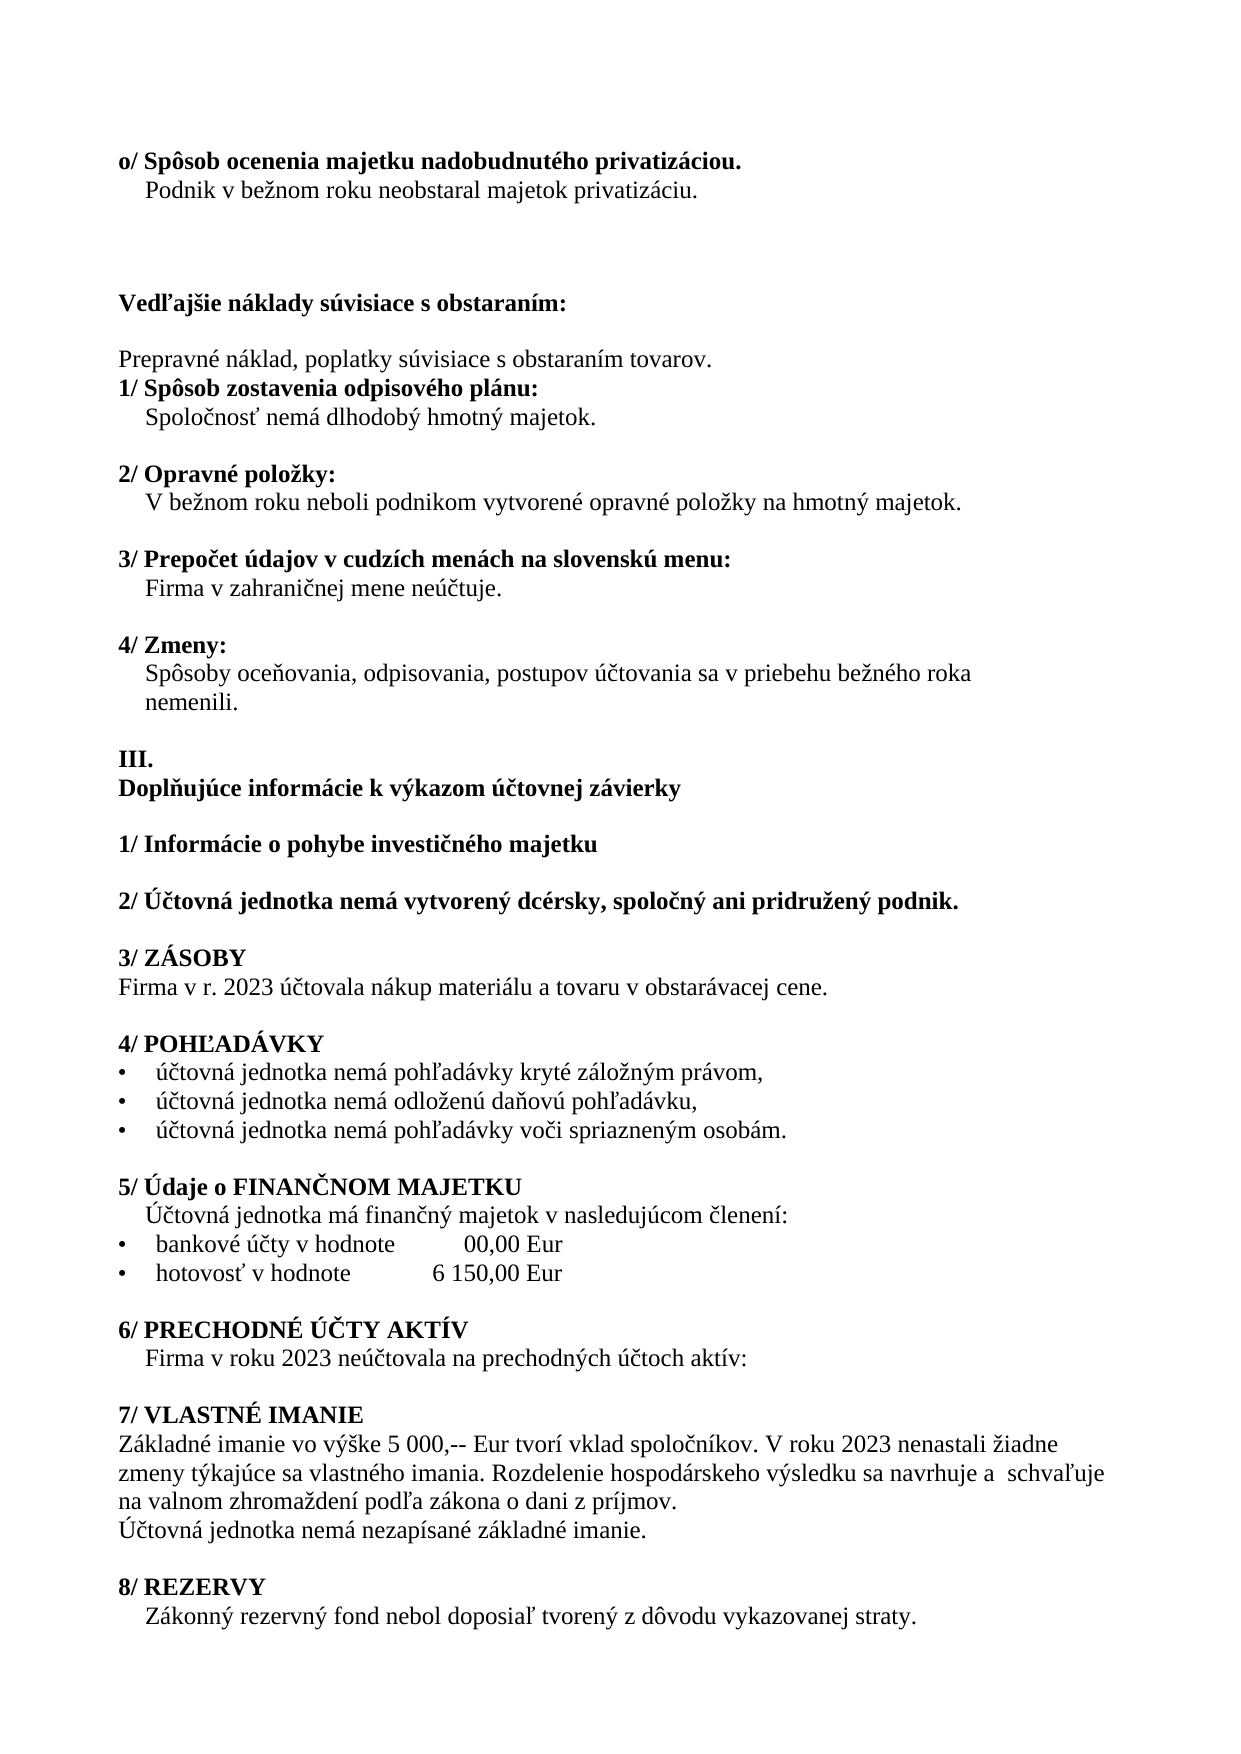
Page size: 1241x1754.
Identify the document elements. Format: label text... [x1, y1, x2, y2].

text 2/ Účtovná jednotka nemá vytvorený dcérsky, spoločný ani pridružený podnik. [118, 886, 1122, 915]
text Základné imanie vo výške 5 000,-- Eur tvorí vklad spoločníkov. V roku 2023 nenastali žiadne zmeny týkajúce sa vlastného imania. Rozdelenie hospodárskeho výsledku sa navrhuje a schvaľuje na valnom zhromaždení podľa zákona o dani z príjmov. [118, 1429, 1122, 1515]
text Účtovná jednotka nemá nezapísané základné imanie. [118, 1515, 1122, 1544]
text 3/ ZÁSOBY [118, 943, 1122, 972]
text 4/ Zmeny: [118, 630, 1122, 658]
text III. [118, 744, 1122, 773]
text Vedľajšie náklady súvisiace s obstaraním: [118, 288, 1122, 316]
text 1/ Spôsob zostavenia odpisového plánu: [118, 373, 1122, 402]
text Účtovná jednotka má finančný majetok v nasledujúcom členení: [118, 1200, 1122, 1229]
text 3/ Prepočet údajov v cudzích menách na slovenskú menu: [118, 544, 1122, 573]
list bankové účty v hodnote 00,00 Eur [81, 1229, 1122, 1258]
list hotovosť v hodnote 6 150,00 Eur [81, 1258, 1122, 1287]
list účtovná jednotka nemá odloženú daňovú pohľadávku, [81, 1086, 1122, 1115]
text 6/ PRECHODNÉ ÚČTY AKTÍV [118, 1315, 1122, 1343]
text Spôsoby oceňovania, odpisovania, postupov účtovania sa v priebehu bežného roka nemenili. [118, 658, 1122, 716]
text V bežnom roku neboli podnikom vytvorené opravné položky na hmotný majetok. [118, 487, 1122, 516]
text Spoločnosť nemá dlhodobý hmotný majetok. [118, 402, 1122, 431]
text Firma v r. 2023 účtovala nákup materiálu a tovaru v obstarávacej cene. [118, 972, 1122, 1001]
text Firma v zahraničnej mene neúčtuje. [118, 573, 1122, 602]
text 2/ Opravné položky: [118, 459, 1122, 487]
text Doplňujúce informácie k výkazom účtovnej závierky [118, 773, 1122, 802]
text 8/ REZERVY [118, 1572, 1122, 1601]
text o/ Spôsob ocenenia majetku nadobudnutého privatizáciou. [118, 146, 1122, 175]
text 1/ Informácie o pohybe investičného majetku [118, 829, 1122, 858]
text Podnik v bežnom roku neobstaral majetok privatizáciu. [118, 175, 1122, 204]
list účtovná jednotka nemá pohľadávky kryté záložným právom, [81, 1057, 1122, 1086]
text 5/ Údaje o FINANČNOM MAJETKU [118, 1172, 1122, 1200]
text Zákonný rezervný fond nebol doposiaľ tvorený z dôvodu vykazovanej straty. [118, 1601, 1122, 1629]
text Prepravné náklad, poplatky súvisiace s obstaraním tovarov. [118, 344, 1122, 373]
text 4/ POHĽADÁVKY [118, 1029, 1122, 1057]
text Firma v roku 2023 neúčtovala na prechodných účtoch aktív: [118, 1343, 1122, 1372]
list účtovná jednotka nemá pohľadávky voči spriazneným osobám. [81, 1115, 1122, 1144]
text 7/ VLASTNÉ IMANIE [118, 1400, 1122, 1429]
